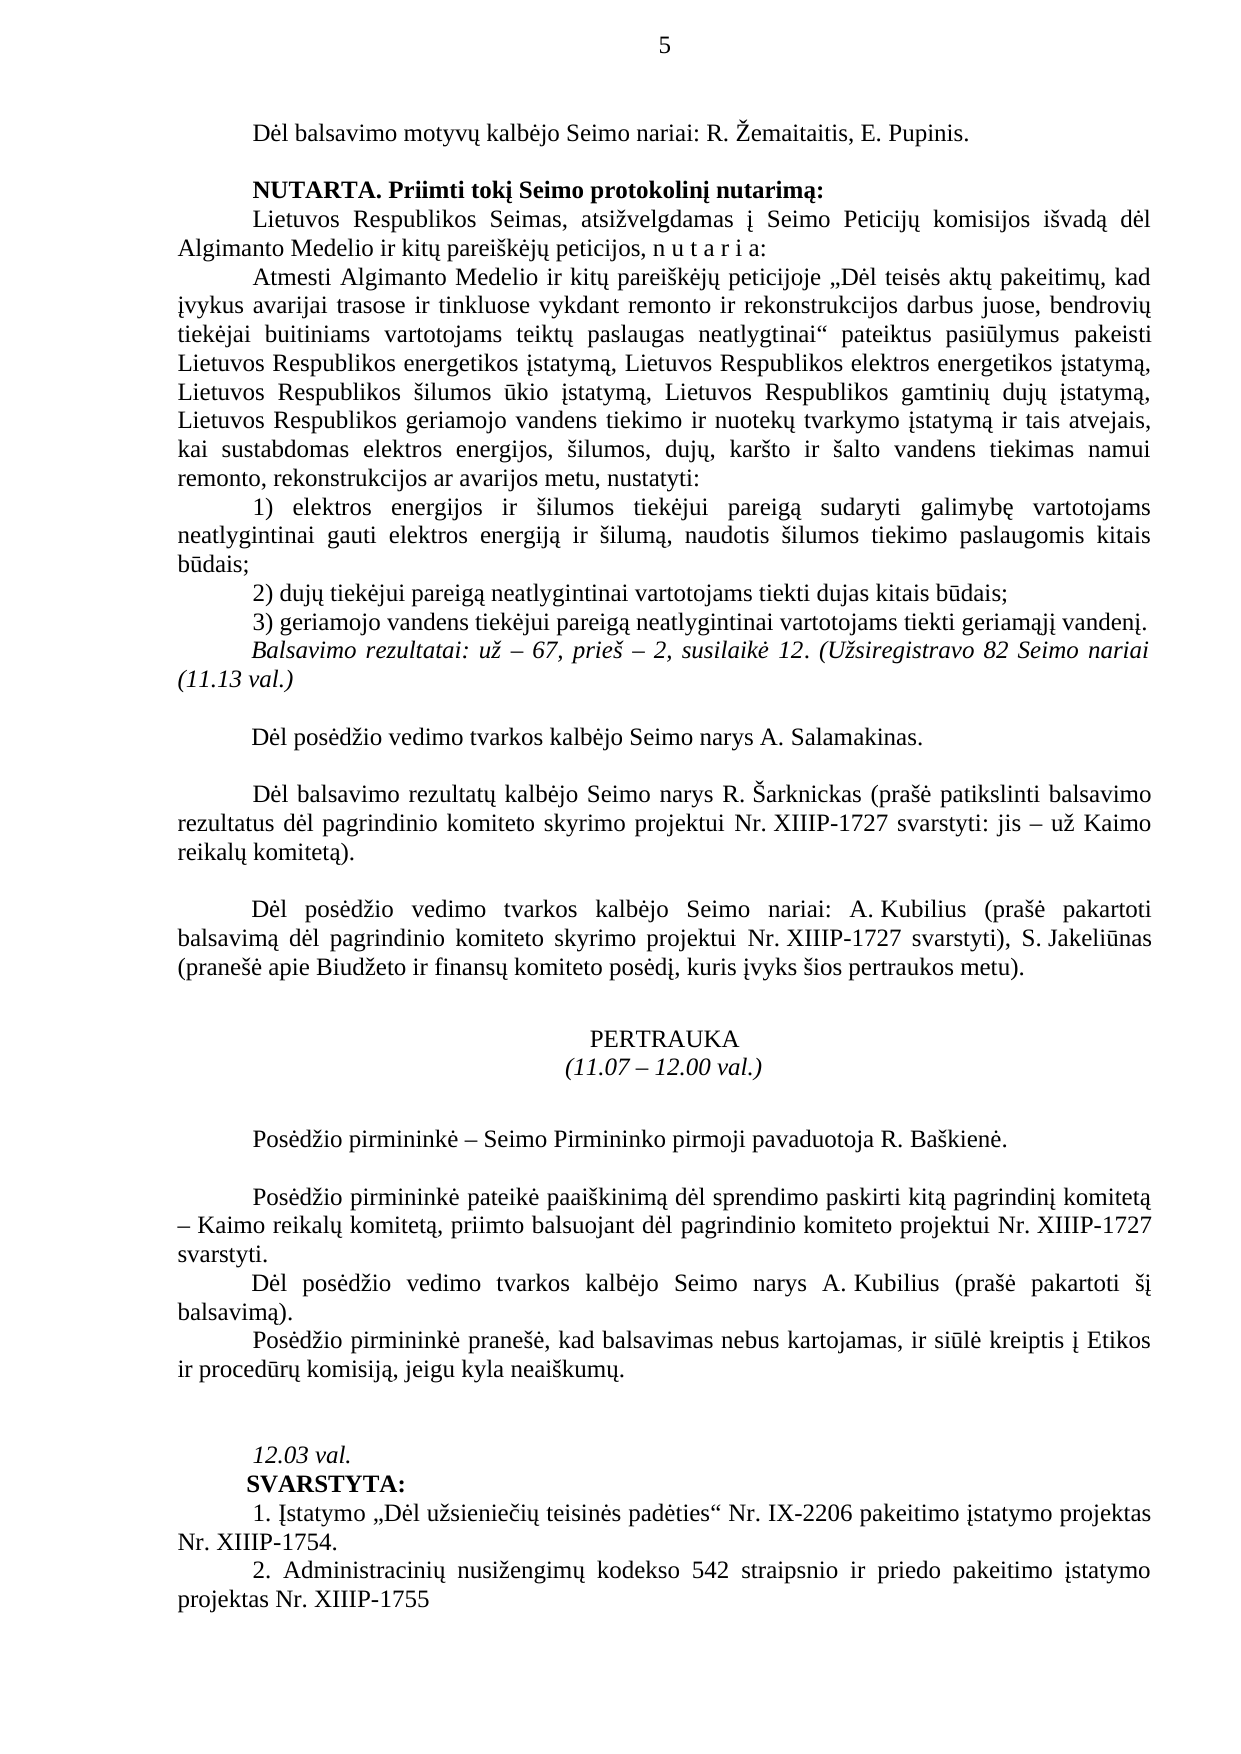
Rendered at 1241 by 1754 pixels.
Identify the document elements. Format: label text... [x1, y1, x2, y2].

text 3) geriamojo vandens tiekėjui pareigą neatlygintinai vartotojams tiekti geriamąjį vandenį. [177, 607, 1152, 636]
text PERTRAUKA [177, 1024, 1152, 1052]
text Posėdžio pirmininkė – Seimo Pirmininko pirmoji pavaduotoja R. Baškienė. [177, 1124, 1152, 1153]
text Posėdžio pirmininkė pranešė, kad balsavimas nebus kartojamas, ir siūlė kreiptis į Etikos ir procedūrų komisiją, jeigu kyla neaiškumų. [177, 1326, 1152, 1383]
text Balsavimo rezultatai: už – 67, prieš – 2, susilaikė 12. (Užsiregistravo 82 Seimo nariai (11.13 val.) [177, 636, 1152, 693]
text 12.03 val. [177, 1441, 1152, 1469]
text 2. Administracinių nusižengimų kodekso 542 straipsnio ir priedo pakeitimo įstatymo projektas Nr. XIIIP-1755 [177, 1556, 1152, 1613]
text SVARSTYTA: [177, 1469, 1152, 1498]
text Dėl balsavimo rezultatų kalbėjo Seimo narys R. Šarknickas (prašė patikslinti balsavimo rezultatus dėl pagrindinio komiteto skyrimo projektui Nr. XIIIP-1727 svarstyti: jis – už Kaimo reikalų komitetą). [177, 779, 1152, 866]
text Lietuvos Respublikos Seimas, atsižvelgdamas į Seimo Peticijų komisijos išvadą dėl Algimanto Medelio ir kitų pareiškėjų peticijos, n u t a r i a: [177, 204, 1152, 262]
text (11.07 – 12.00 val.) [177, 1052, 1152, 1081]
text Posėdžio pirmininkė pateikė paaiškinimą dėl sprendimo paskirti kitą pagrindinį komitetą – Kaimo reikalų komitetą, priimto balsuojant dėl pagrindinio komiteto projektui Nr. XIIIP-1727 svarstyti. [177, 1182, 1152, 1268]
text 1) elektros energijos ir šilumos tiekėjui pareigą sudaryti galimybę vartotojams neatlygintinai gauti elektros energiją ir šilumą, naudotis šilumos tiekimo paslaugomis kitais būdais; [177, 492, 1152, 578]
text 1. Įstatymo „Dėl užsieniečių teisinės padėties“ Nr. IX-2206 pakeitimo įstatymo projektas Nr. XIIIP-1754. [177, 1498, 1152, 1556]
text Dėl posėdžio vedimo tvarkos kalbėjo Seimo nariai: A. Kubilius (prašė pakartoti balsavimą dėl pagrindinio komiteto skyrimo projektui Nr. XIIIP-1727 svarstyti), S. Jakeliūnas (pranešė apie Biudžeto ir finansų komiteto posėdį, kuris įvyks šios pertraukos metu). [177, 894, 1152, 981]
text 2) dujų tiekėjui pareigą neatlygintinai vartotojams tiekti dujas kitais būdais; [177, 578, 1152, 607]
text NUTARTA. Priimti tokį Seimo protokolinį nutarimą: [177, 176, 1152, 204]
text Dėl posėdžio vedimo tvarkos kalbėjo Seimo narys A. Salamakinas. [177, 722, 1152, 751]
text Dėl balsavimo motyvų kalbėjo Seimo nariai: R. Žemaitaitis, E. Pupinis. [177, 118, 1152, 147]
text Dėl posėdžio vedimo tvarkos kalbėjo Seimo narys A. Kubilius (prašė pakartoti šį balsavimą). [177, 1268, 1152, 1326]
text Atmesti Algimanto Medelio ir kitų pareiškėjų peticijoje „Dėl teisės aktų pakeitimų, kad įvykus avarijai trasose ir tinkluose vykdant remonto ir rekonstrukcijos darbus juose, bendrovių tiekėjai buitiniams vartotojams teiktų paslaugas neatlygtinai“ pateiktus pasiūlymus pakeisti Lietuvos Respublikos energetikos įstatymą, Lietuvos Respublikos elektros energetikos įstatymą, Lietuvos Respublikos šilumos ūkio įstatymą, Lietuvos Respublikos gamtinių dujų įstatymą, Lietuvos Respublikos geriamojo vandens tiekimo ir nuotekų tvarkymo įstatymą ir tais atvejais, kai sustabdomas elektros energijos, šilumos, dujų, karšto ir šalto vandens tiekimas namui remonto, rekonstrukcijos ar avarijos metu, nustatyti: [177, 262, 1152, 492]
